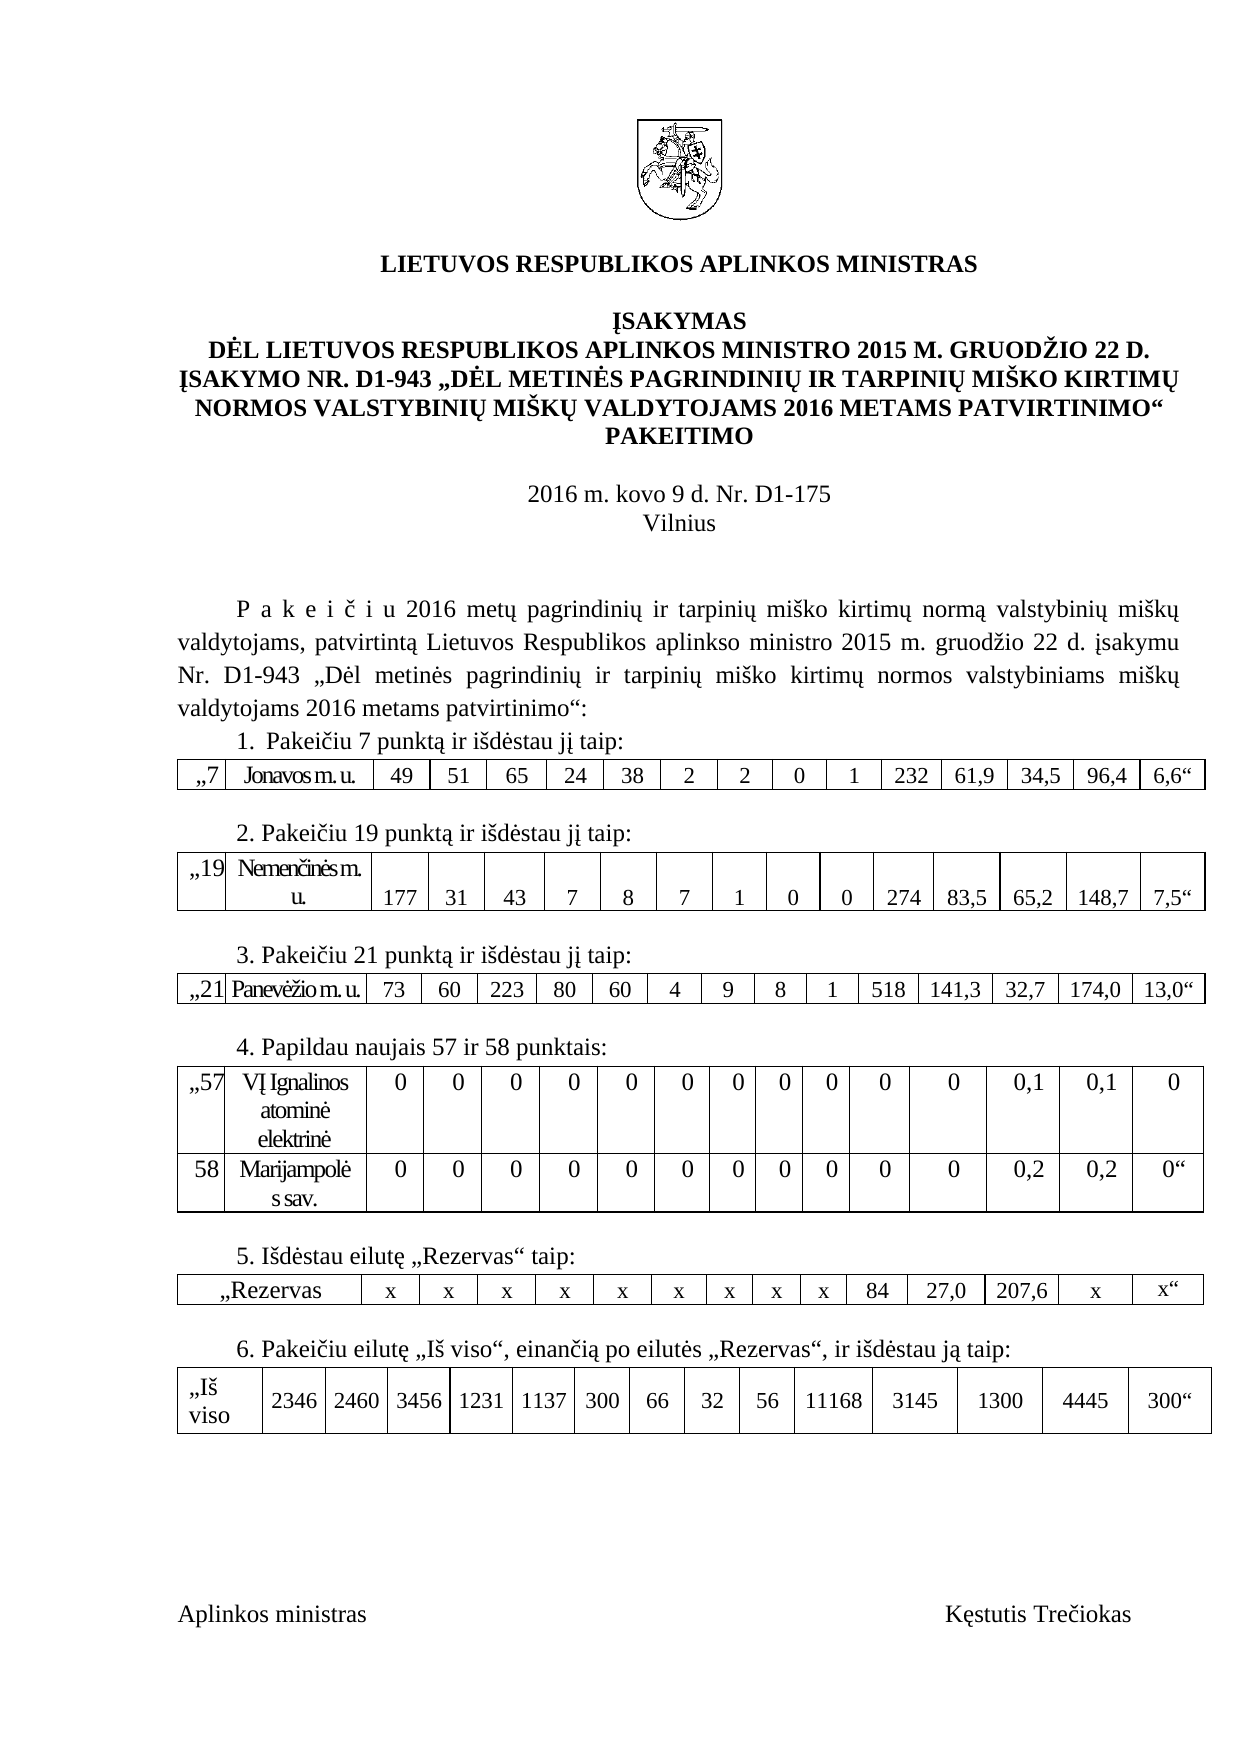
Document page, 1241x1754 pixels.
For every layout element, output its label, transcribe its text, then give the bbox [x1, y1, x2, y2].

table_header 1137 [513, 1368, 574, 1433]
table_header 9 [702, 974, 754, 1003]
table_header 207,6 [986, 1275, 1058, 1304]
table_cell 0 [482, 1154, 539, 1211]
table_header 2346 [263, 1368, 325, 1433]
table_header „Rezervas [178, 1275, 361, 1304]
table_header 60 [593, 974, 647, 1003]
table_header 83,5 [934, 853, 999, 910]
table_cell 0 [540, 1154, 597, 1211]
table_header 1 [827, 760, 881, 789]
table_header 61,9 [942, 760, 1007, 789]
table_header x [594, 1275, 651, 1304]
text 2. Pakeičiu 19 punktą ir išdėstau jį taip: [236, 818, 1181, 847]
table_header 60 [422, 974, 477, 1003]
table_header 300“ [1129, 1368, 1211, 1433]
table_header 0 [803, 1067, 849, 1153]
table_header 4445 [1043, 1368, 1128, 1433]
table_header 13,0“ [1133, 974, 1204, 1003]
table_header 8 [755, 974, 806, 1003]
table_cell 0 [710, 1154, 755, 1211]
table_header x [420, 1275, 477, 1304]
table_header 0,1 [1060, 1067, 1132, 1153]
table_header x [536, 1275, 593, 1304]
table_header 0 [767, 853, 819, 910]
text P a k e i č i u 2016 metų pagrindinių ir tarpinių miško kirtimų normą valstybinių miškų valdytojams, patvirtintą Lietuvos Respublikos aplinkso ministro 2015 m. gruodžio 22 d. įsakymu Nr. D1-943 „Dėl metinės pagrindinių ir tarpinių miško kirtimų normos valstybiniams miškų valdytojams 2016 metams patvirtinimo“: [177, 594, 1181, 722]
table_header 31 [429, 853, 484, 910]
table_header 24 [547, 760, 603, 789]
table_header Jonavos m. u. [226, 760, 373, 789]
table_header 0 [1133, 1067, 1203, 1153]
table_header 51 [431, 760, 486, 789]
table_header 1 [713, 853, 766, 910]
table_header 0 [598, 1067, 654, 1153]
text 6. Pakeičiu eilutę „Iš viso“, einančią po eilutės „Rezervas“, ir išdėstau ją taip: [177, 1334, 1181, 1362]
table_header 66 [630, 1368, 684, 1433]
text 4. Papildau naujais 57 ir 58 punktais: [222, 1032, 1181, 1061]
table_header 148,7 [1067, 853, 1140, 910]
table_cell 0 [424, 1154, 481, 1211]
table_header 2460 [326, 1368, 387, 1433]
table_header 2 [661, 760, 717, 789]
table_header 300 [575, 1368, 629, 1433]
text DĖL Lietuvos Respublikos aplinkos ministro 2015 m. gruodžio 22 d. įsakymo Nr. D1-943 „Dėl metinės PAGRINDINIŲ ir tarpinių miško KIRTIMŲ normos valstybinių miškų valdytojams 2016 METAMS patvirtinimo“ pakeitimo [177, 335, 1181, 450]
table_header 49 [374, 760, 429, 789]
table_header VĮ Ignalinos atominė elektrinė [225, 1067, 366, 1153]
text 2016 m. kovo 9 d. Nr. D1-175 [177, 479, 1181, 508]
table_cell 58 [178, 1154, 224, 1211]
table_header 32,7 [993, 974, 1058, 1003]
table_header 65 [487, 760, 546, 789]
table_header Nemenčinės m. u. [226, 853, 371, 910]
table_cell 0 [803, 1154, 849, 1211]
table_header 141,3 [919, 974, 992, 1003]
table_header „21 [178, 974, 225, 1003]
table_header x [1059, 1275, 1132, 1304]
table_cell 0 [756, 1154, 802, 1211]
table_header 0,1 [987, 1067, 1059, 1153]
table_cell 0 [367, 1154, 423, 1211]
table_header 4 [648, 974, 701, 1003]
table_header 274 [874, 853, 933, 910]
table_header 38 [604, 760, 660, 789]
table_header 0 [424, 1067, 481, 1153]
table_header 8 [601, 853, 656, 910]
table_header 84 [847, 1275, 907, 1304]
table_cell 0 [850, 1154, 909, 1211]
table_header x [753, 1275, 800, 1304]
table_header 43 [485, 853, 544, 910]
table_cell 0“ [1133, 1154, 1203, 1211]
table_header 0 [850, 1067, 909, 1153]
text 5. Išdėstau eilutę „Rezervas“ taip: [177, 1241, 1181, 1270]
table_header 1231 [451, 1368, 512, 1433]
table_header „7 [178, 760, 225, 789]
table_header 0 [367, 1067, 423, 1153]
table_header 232 [882, 760, 941, 789]
text LIETUVOS RESPUBLIKOS APLINKOS MINISTRAS [177, 249, 1181, 278]
table_header 7,5“ [1141, 853, 1204, 910]
table_header 0 [540, 1067, 597, 1153]
table_cell 0,2 [987, 1154, 1059, 1211]
table_header x [362, 1275, 419, 1304]
table_header 0 [910, 1067, 986, 1153]
table_header 0 [482, 1067, 539, 1153]
table_header 223 [478, 974, 536, 1003]
table_header 1 [807, 974, 858, 1003]
table_cell 0,2 [1060, 1154, 1132, 1211]
table_header 11168 [795, 1368, 872, 1433]
table_header x“ [1133, 1275, 1203, 1304]
table_header Panevėžio m. u. [226, 974, 366, 1003]
table_header 65,2 [1001, 853, 1066, 910]
table_header x [652, 1275, 706, 1304]
text Vilnius [177, 508, 1181, 536]
table_header 2 [718, 760, 772, 789]
table_header 6,6“ [1141, 760, 1204, 789]
table_header 0 [821, 853, 873, 910]
table_header x [707, 1275, 752, 1304]
text 1. Pakeičiu 7 punktą ir išdėstau jį taip: [236, 726, 1181, 755]
table_header 3145 [873, 1368, 957, 1433]
table_cell 0 [655, 1154, 709, 1211]
table_header „57 [178, 1067, 224, 1153]
table_header 518 [859, 974, 918, 1003]
table_header 174,0 [1059, 974, 1132, 1003]
table_header 0 [773, 760, 826, 789]
table_header 0 [655, 1067, 709, 1153]
table_header „Iš viso [178, 1368, 262, 1433]
table_header 0 [756, 1067, 802, 1153]
table_header 177 [372, 853, 428, 910]
table_header 3456 [388, 1368, 449, 1433]
table_cell 0 [910, 1154, 986, 1211]
table_header 7 [545, 853, 600, 910]
table_cell 0 [598, 1154, 654, 1211]
text 3. Pakeičiu 21 punktą ir išdėstau jį taip: [236, 940, 1181, 969]
table_header 32 [685, 1368, 739, 1433]
table_header 1300 [958, 1368, 1042, 1433]
table_header x [801, 1275, 846, 1304]
table_header 34,5 [1008, 760, 1073, 789]
text ĮSAKYMAS [177, 306, 1181, 335]
table_header 7 [657, 853, 712, 910]
table_header 73 [367, 974, 421, 1003]
table_header 96,4 [1074, 760, 1139, 789]
table_header x [478, 1275, 535, 1304]
table_header 56 [740, 1368, 794, 1433]
table_header 27,0 [908, 1275, 984, 1304]
text Aplinkos ministras Kęstutis Trečiokas [177, 1599, 1181, 1628]
table_header „19 [178, 853, 225, 910]
table_header 80 [537, 974, 592, 1003]
table_cell Marijampolės sav. [225, 1154, 366, 1211]
table_header 0 [710, 1067, 755, 1153]
